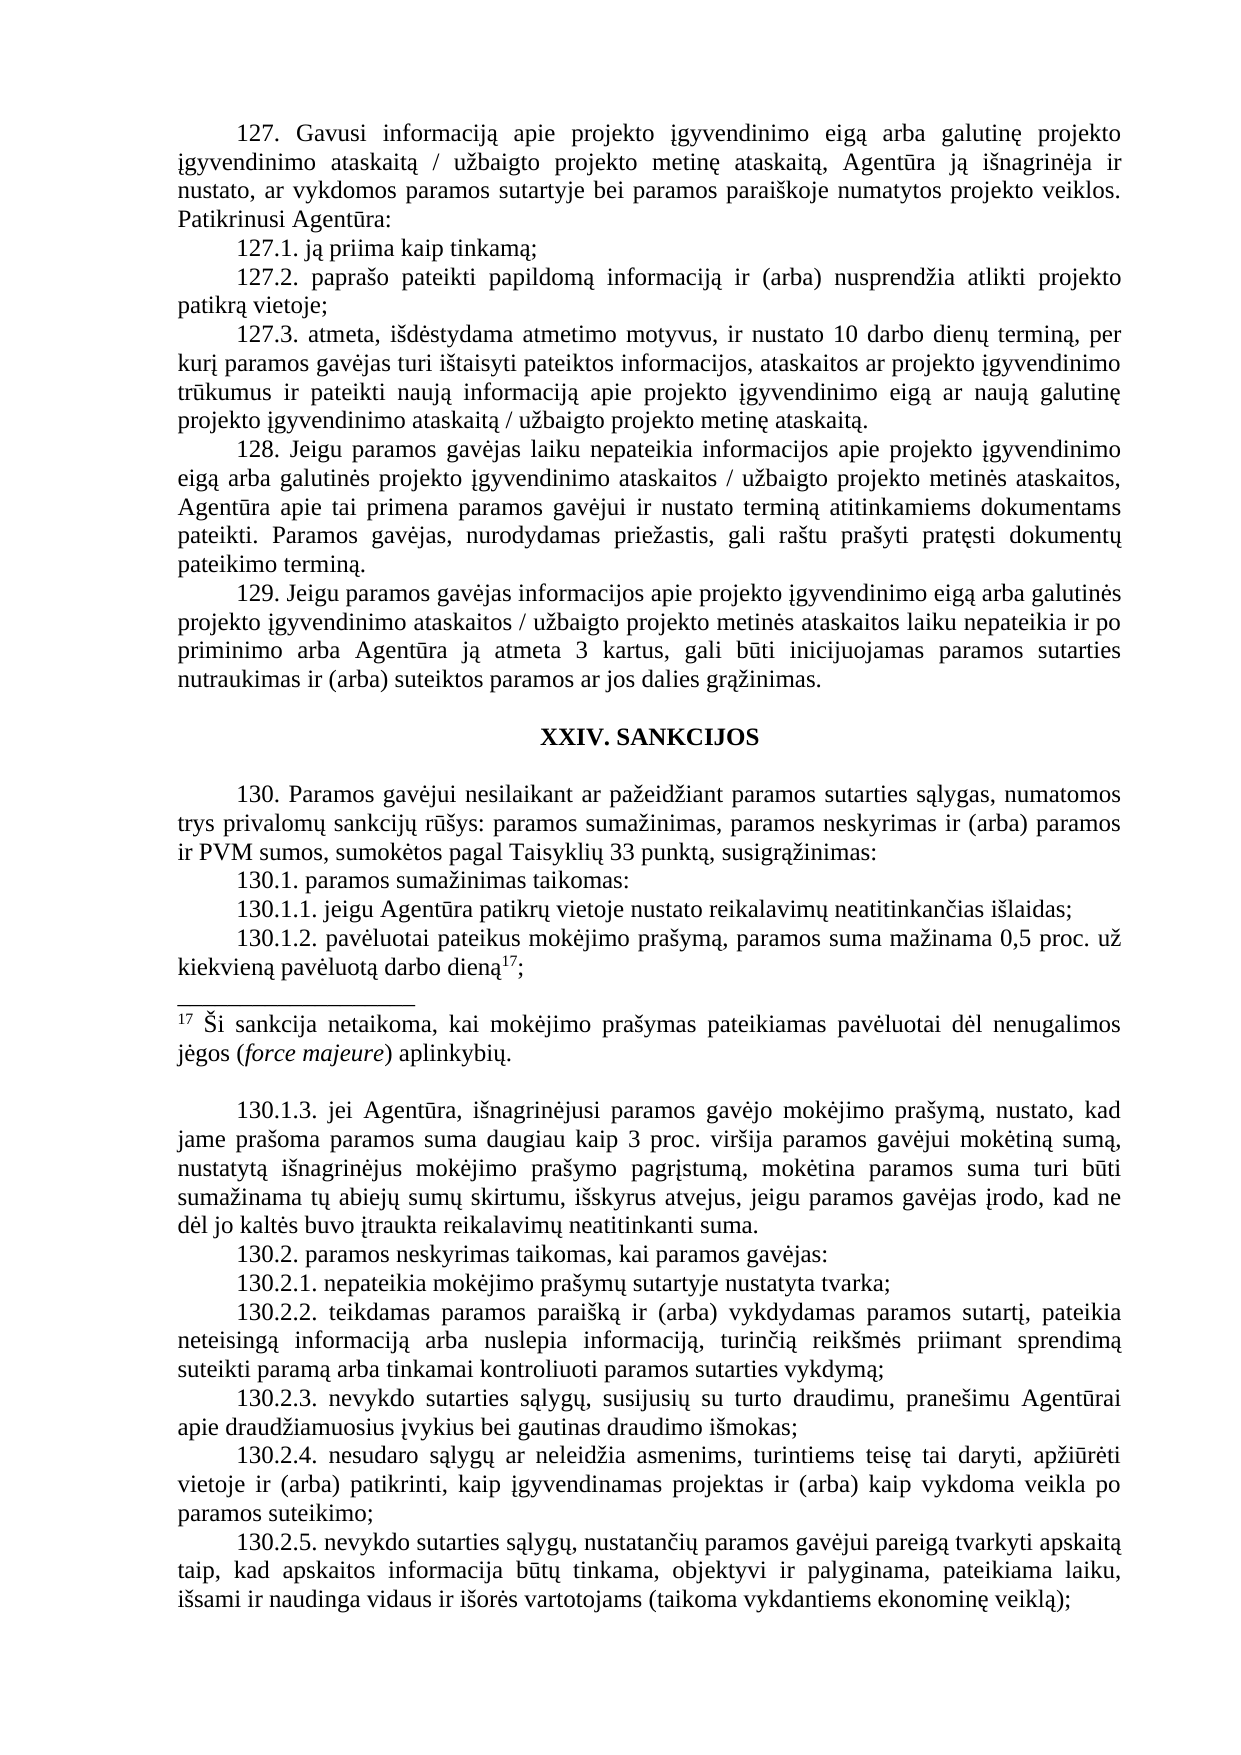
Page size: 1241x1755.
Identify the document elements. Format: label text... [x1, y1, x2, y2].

text XXIV. SANKCIJOS [177, 722, 1122, 751]
text 127.1. ją priima kaip tinkamą; [177, 233, 1122, 262]
text 130. Paramos gavėjui nesilaikant ar pažeidžiant paramos sutarties sąlygas, numatomos trys privalomų sankcijų rūšys: paramos sumažinimas, paramos neskyrimas ir (arba) paramos ir PVM sumos, sumokėtos pagal Taisyklių 33 punktą, susigrąžinimas: [177, 779, 1122, 866]
text 130.2.3. nevykdo sutarties sąlygų, susijusių su turto draudimu, pranešimu Agentūrai apie draudžiamuosius įvykius bei gautinas draudimo išmokas; [177, 1383, 1122, 1441]
text 130.1. paramos sumažinimas taikomas: [177, 866, 1122, 894]
text 130.2.5. nevykdo sutarties sąlygų, nustatančių paramos gavėjui pareigą tvarkyti apskaitą taip, kad apskaitos informacija būtų tinkama, objektyvi ir palyginama, pateikiama laiku, išsami ir naudinga vidaus ir išorės vartotojams (taikoma vykdantiems ekonominę veiklą); [177, 1527, 1122, 1613]
text 17 Ši sankcija netaikoma, kai mokėjimo prašymas pateikiamas pavėluotai dėl nenugalimos jėgos (force majeure) aplinkybių. [177, 1009, 1122, 1067]
text 130.2.4. nesudaro sąlygų ar neleidžia asmenims, turintiems teisę tai daryti, apžiūrėti vietoje ir (arba) patikrinti, kaip įgyvendinamas projektas ir (arba) kaip vykdoma veikla po paramos suteikimo; [177, 1441, 1122, 1527]
text 130.2.1. nepateikia mokėjimo prašymų sutartyje nustatyta tvarka; [177, 1268, 1122, 1297]
text 128. Jeigu paramos gavėjas laiku nepateikia informacijos apie projekto įgyvendinimo eigą arba galutinės projekto įgyvendinimo ataskaitos / užbaigto projekto metinės ataskaitos, Agentūra apie tai primena paramos gavėjui ir nustato terminą atitinkamiems dokumentams pateikti. Paramos gavėjas, nurodydamas priežastis, gali raštu prašyti pratęsti dokumentų pateikimo terminą. [177, 434, 1122, 578]
text 127.2. paprašo pateikti papildomą informaciją ir (arba) nusprendžia atlikti projekto patikrą vietoje; [177, 262, 1122, 319]
text 130.1.3. jei Agentūra, išnagrinėjusi paramos gavėjo mokėjimo prašymą, nustato, kad jame prašoma paramos suma daugiau kaip 3 proc. viršija paramos gavėjui mokėtiną sumą, nustatytą išnagrinėjus mokėjimo prašymo pagrįstumą, mokėtina paramos suma turi būti sumažinama tų abiejų sumų skirtumu, išskyrus atvejus, jeigu paramos gavėjas įrodo, kad ne dėl jo kaltės buvo įtraukta reikalavimų neatitinkanti suma. [177, 1096, 1122, 1239]
text 129. Jeigu paramos gavėjas informacijos apie projekto įgyvendinimo eigą arba galutinės projekto įgyvendinimo ataskaitos / užbaigto projekto metinės ataskaitos laiku nepateikia ir po priminimo arba Agentūra ją atmeta 3 kartus, gali būti inicijuojamas paramos sutarties nutraukimas ir (arba) suteiktos paramos ar jos dalies grąžinimas. [177, 578, 1122, 693]
text ___________________ [177, 981, 1122, 1009]
text 130.2.2. teikdamas paramos paraišką ir (arba) vykdydamas paramos sutartį, pateikia neteisingą informaciją arba nuslepia informaciją, turinčią reikšmės priimant sprendimą suteikti paramą arba tinkamai kontroliuoti paramos sutarties vykdymą; [177, 1297, 1122, 1383]
text 127. Gavusi informaciją apie projekto įgyvendinimo eigą arba galutinę projekto įgyvendinimo ataskaitą / užbaigto projekto metinę ataskaitą, Agentūra ją išnagrinėja ir nustato, ar vykdomos paramos sutartyje bei paramos paraiškoje numatytos projekto veiklos. Patikrinusi Agentūra: [177, 118, 1122, 233]
text 127.3. atmeta, išdėstydama atmetimo motyvus, ir nustato 10 darbo dienų terminą, per kurį paramos gavėjas turi ištaisyti pateiktos informacijos, ataskaitos ar projekto įgyvendinimo trūkumus ir pateikti naują informaciją apie projekto įgyvendinimo eigą ar naują galutinę projekto įgyvendinimo ataskaitą / užbaigto projekto metinę ataskaitą. [177, 319, 1122, 434]
text 130.1.2. pavėluotai pateikus mokėjimo prašymą, paramos suma mažinama 0,5 proc. už kiekvieną pavėluotą darbo dieną17; [177, 923, 1122, 981]
text 130.2. paramos neskyrimas taikomas, kai paramos gavėjas: [177, 1239, 1122, 1268]
text 130.1.1. jeigu Agentūra patikrų vietoje nustato reikalavimų neatitinkančias išlaidas; [177, 894, 1122, 923]
